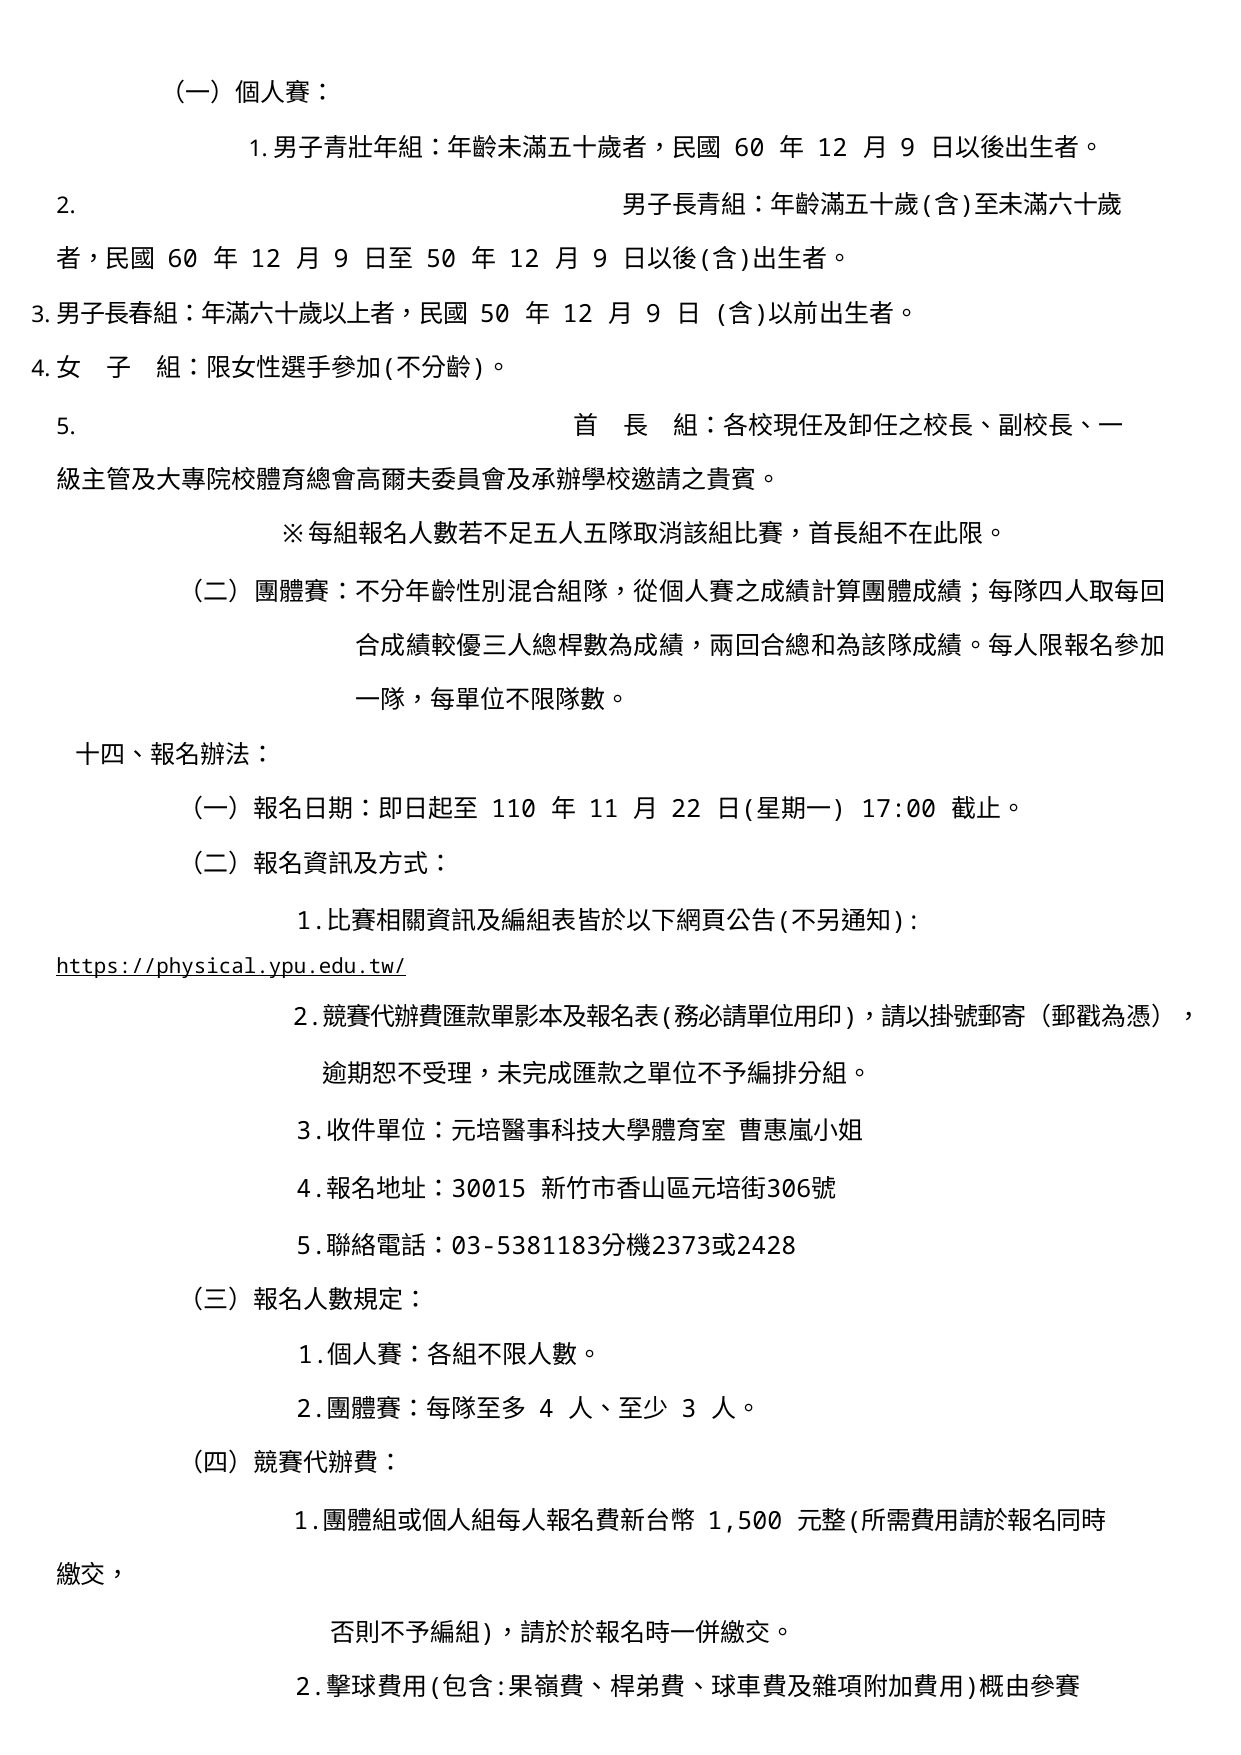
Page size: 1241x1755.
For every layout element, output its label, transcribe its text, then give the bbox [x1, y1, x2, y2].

text 1.個人賽：各組不限人數。 [58, 1334, 1184, 1370]
list 男子長青組：年齡滿五十歲(含)至未滿六十歲者，民國 60 年 12 月 9 日至 50 年 12 月 9 日以後(含)出生者。 [56, 184, 1143, 275]
text 否則不予編組)，請於於報名時一併繳交。 [56, 1612, 1119, 1648]
list 男子青壯年組：年齡未滿五十歲者，民國 60 年 12 月 9 日以後出生者。 [248, 127, 1184, 163]
text （一）報名日期：即日起至 110 年 11 月 22 日(星期一) 17:00 截止。 [178, 789, 1184, 825]
text （二）報名資訊及方式： [178, 843, 1184, 879]
text 十四、報名辦法： [75, 734, 1184, 771]
text （一）個人賽： [160, 73, 1184, 109]
text 逾期恕不受理，未完成匯款之單位不予編排分組。 [68, 1053, 1193, 1090]
text 1.團體組或個人組每人報名費新台幣 1,500 元整(所需費用請於報名同時繳交， [56, 1500, 1119, 1591]
list 女 子 組：限女性選手參加(不分齡)。 [31, 348, 1184, 384]
list 首 長 組：各校現任及卸任之校長、副校長、一級主管及大專院校體育總會高爾夫委員會及承辦學校邀請之貴賓。 [56, 405, 1134, 496]
text （二）團體賽：不分年齡性別混合組隊，從個人賽之成績計算團體成績；每隊四人取每回合成績較優三人總桿數為成績，兩回合總和為該隊成績。每人限報名參加一隊，每單位不限隊數。 [178, 571, 1167, 716]
text 2.競賽代辦費匯款單影本及報名表(務必請單位用印)，請以掛號郵寄（郵戳為憑）， [84, 996, 1193, 1032]
text 4.報名地址：30015 新竹市香山區元培街306號 [56, 1168, 1163, 1204]
text （三）報名人數規定： [178, 1280, 1184, 1316]
text ※每組報名人數若不足五人五隊取消該組比賽，首長組不在此限。 [278, 514, 1184, 550]
text （四）競賽代辦費： [178, 1443, 1184, 1479]
list 男子長春組：年滿六十歲以上者，民國 50 年 12 月 9 日 (含)以前出生者。 [31, 293, 1184, 329]
text 2.擊球費用(包含:果嶺費、桿弟費、球車費及雜項附加費用)概由參賽 [51, 1666, 1127, 1703]
text 5.聯絡電話：03-5381183分機2373或2428 [56, 1225, 1163, 1262]
text 3.收件單位：元培醫事科技大學體育室 曹惠嵐小姐 [56, 1111, 1163, 1147]
text 1.比賽相關資訊及編組表皆於以下網頁公告(不另通知): https://physical.ypu.edu.tw/ [56, 900, 1178, 979]
text 2.團體賽：每隊至多 4 人、至少 3 人。 [56, 1388, 1184, 1425]
